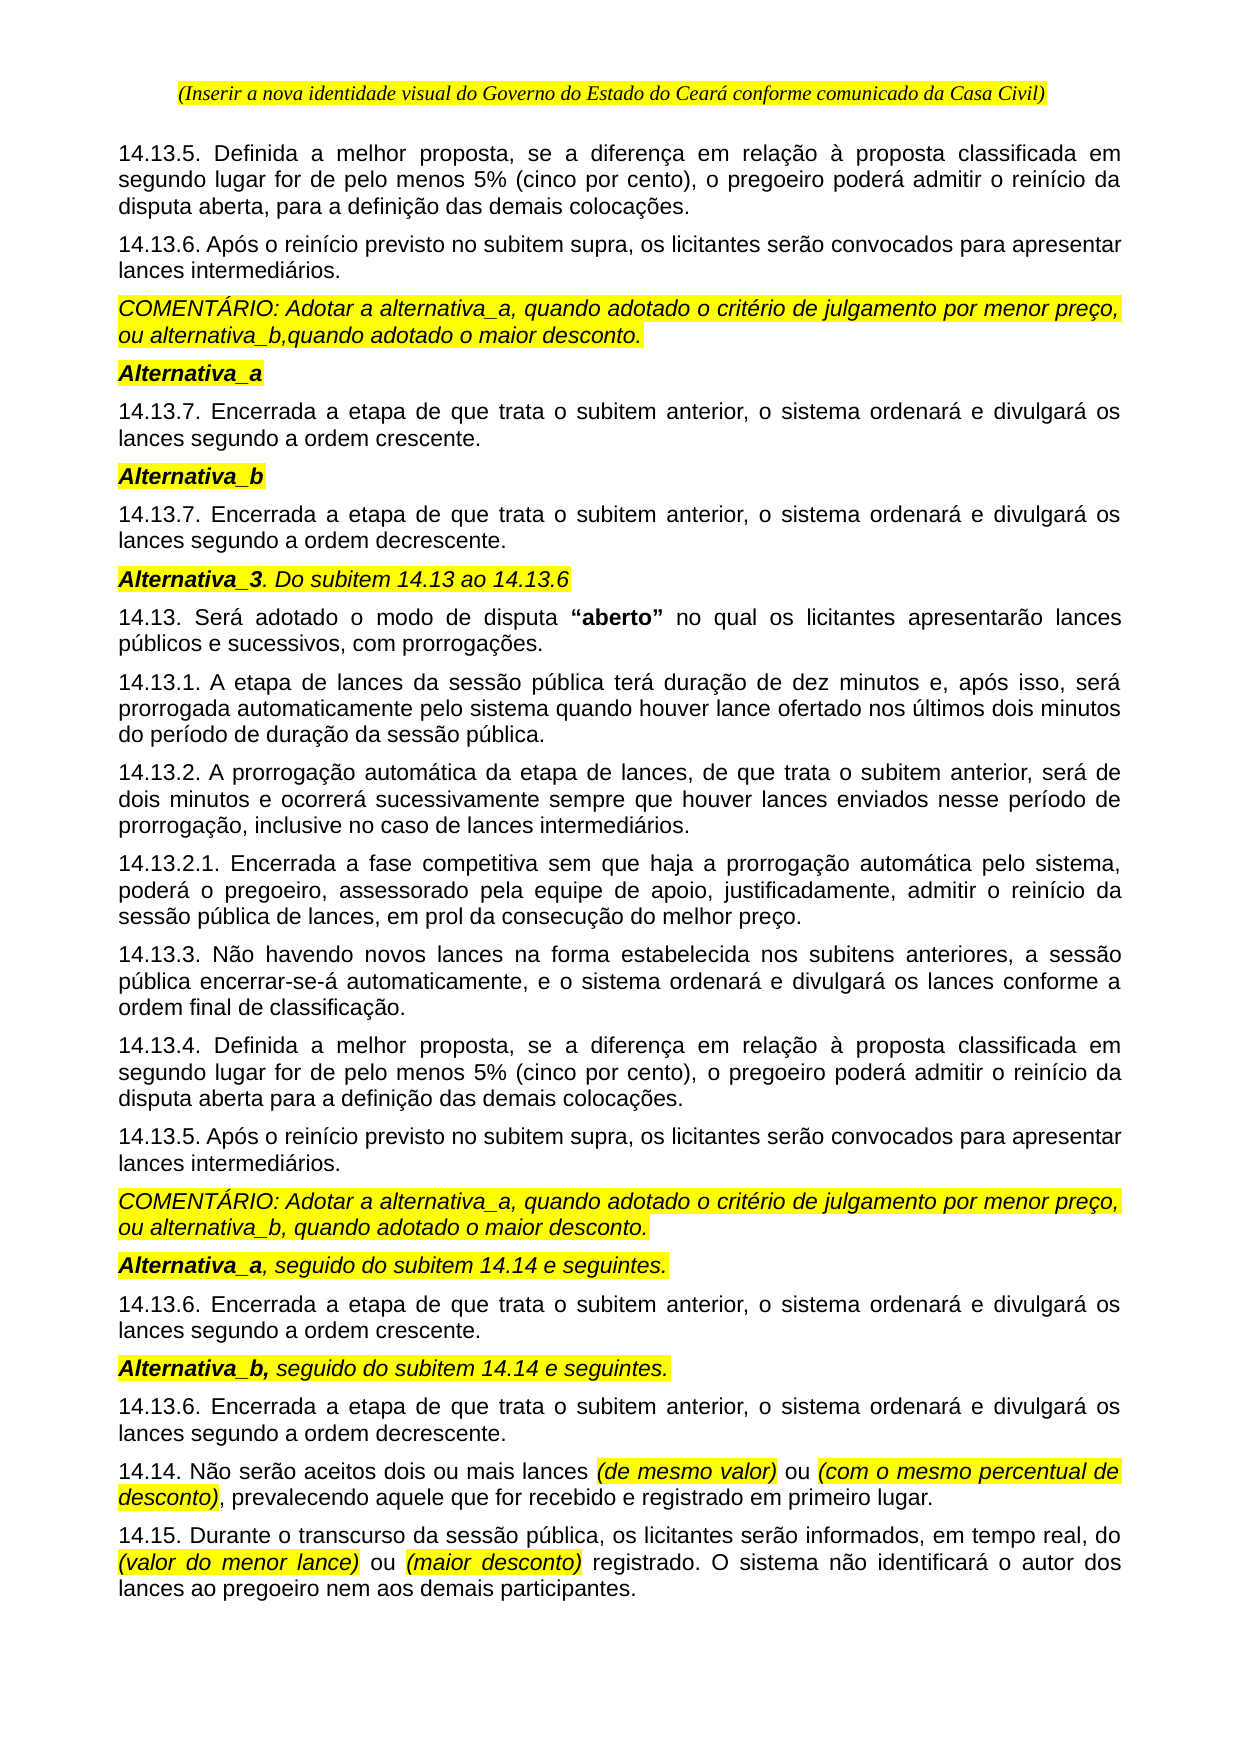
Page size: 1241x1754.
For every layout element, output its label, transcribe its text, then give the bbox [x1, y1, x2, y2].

text Alternativa_3. Do subitem 14.13 ao 14.13.6 [118, 566, 1122, 592]
text 14.15. Durante o transcurso da sessão pública, os licitantes serão informados, em tempo real, do (valor do menor lance) ou (maior desconto) registrado. O sistema não identificará o autor dos lances ao pregoeiro nem aos demais participantes. [118, 1522, 1122, 1602]
text 14.13.1. A etapa de lances da sessão pública terá duração de dez minutos e, após isso, será prorrogada automaticamente pelo sistema quando houver lance ofertado nos últimos dois minutos do período de duração da sessão pública. [118, 668, 1122, 747]
text Alternativa_b, seguido do subitem 14.14 e seguintes. [118, 1355, 1122, 1381]
text Alternativa_b [118, 463, 1122, 489]
text COMENTÁRIO: Adotar a alternativa_a, quando adotado o critério de julgamento por menor preço, ou alternativa_b, quando adotado o maior desconto. [118, 1188, 1122, 1240]
text 14.13.4. Definida a melhor proposta, se a diferença em relação à proposta classificada em segundo lugar for de pelo menos 5% (cinco por cento), o pregoeiro poderá admitir o reinício da disputa aberta para a definição das demais colocações. [118, 1032, 1122, 1111]
text 14.13.7. Encerrada a etapa de que trata o subitem anterior, o sistema ordenará e divulgará os lances segundo a ordem crescente. [118, 398, 1122, 451]
text 14.13.2. A prorrogação automática da etapa de lances, de que trata o subitem anterior, será de dois minutos e ocorrerá sucessivamente sempre que houver lances enviados nesse período de prorrogação, inclusive no caso de lances intermediários. [118, 759, 1122, 838]
text 14.13.2.1. Encerrada a fase competitiva sem que haja a prorrogação automática pelo sistema, poderá o pregoeiro, assessorado pela equipe de apoio, justificadamente, admitir o reinício da sessão pública de lances, em prol da consecução do melhor preço. [118, 850, 1122, 929]
text Alternativa_a, seguido do subitem 14.14 e seguintes. [118, 1252, 1122, 1279]
text 14.13.5. Após o reinício previsto no subitem supra, os licitantes serão convocados para apresentar lances intermediários. [118, 1123, 1122, 1176]
text 14.13.6. Após o reinício previsto no subitem supra, os licitantes serão convocados para apresentar lances intermediários. [118, 231, 1122, 283]
text 14.13.5. Definida a melhor proposta, se a diferença em relação à proposta classificada em segundo lugar for de pelo menos 5% (cinco por cento), o pregoeiro poderá admitir o reinício da disputa aberta, para a definição das demais colocações. [118, 140, 1122, 219]
text 14.13. Será adotado o modo de disputa “aberto” no qual os licitantes apresentarão lances públicos e sucessivos, com prorrogações. [118, 604, 1122, 657]
text 14.13.6. Encerrada a etapa de que trata o subitem anterior, o sistema ordenará e divulgará os lances segundo a ordem decrescente. [118, 1393, 1122, 1446]
text 14.13.7. Encerrada a etapa de que trata o subitem anterior, o sistema ordenará e divulgará os lances segundo a ordem decrescente. [118, 501, 1122, 554]
text COMENTÁRIO: Adotar a alternativa_a, quando adotado o critério de julgamento por menor preço, ou alternativa_b,quando adotado o maior desconto. [118, 295, 1122, 348]
text 14.13.6. Encerrada a etapa de que trata o subitem anterior, o sistema ordenará e divulgará os lances segundo a ordem crescente. [118, 1291, 1122, 1343]
text 14.13.3. Não havendo novos lances na forma estabelecida nos subitens anteriores, a sessão pública encerrar-se-á automaticamente, e o sistema ordenará e divulgará os lances conforme a ordem final de classificação. [118, 941, 1122, 1020]
text 14.14. Não serão aceitos dois ou mais lances (de mesmo valor) ou (com o mesmo percentual de desconto), prevalecendo aquele que for recebido e registrado em primeiro lugar. [118, 1458, 1122, 1511]
text Alternativa_a [118, 360, 1122, 386]
